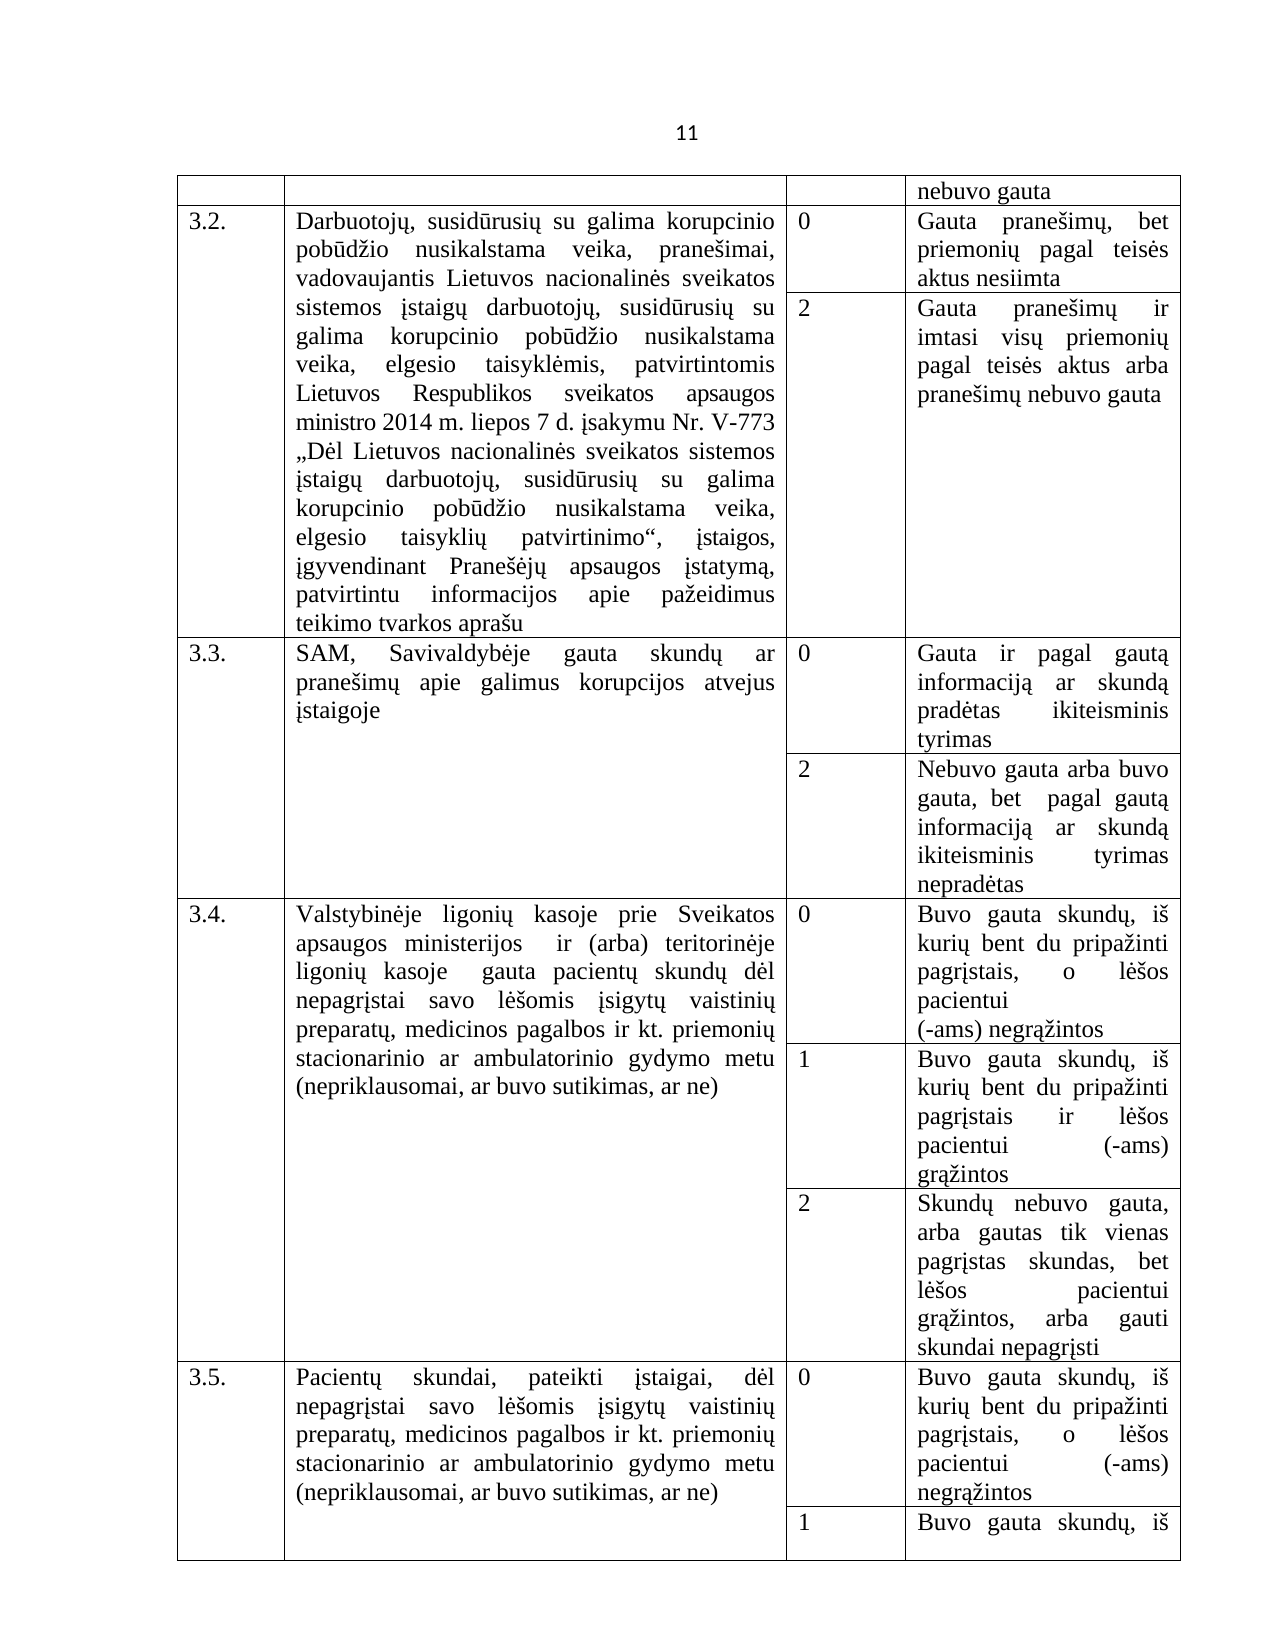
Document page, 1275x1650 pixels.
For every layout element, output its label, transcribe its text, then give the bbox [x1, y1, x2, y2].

table_cell Gauta pranešimų, bet priemonių pagal teisės aktus nesiimta [906, 206, 1180, 292]
table_cell Buvo gauta skundų, iš kurių bent du pripažinti pagrįstais ir lėšos pacientui (-ams) grąžintos [906, 1044, 1180, 1187]
table_cell [285, 176, 786, 205]
table_cell 2 [787, 293, 905, 637]
table_cell 0 [787, 899, 905, 1043]
table_cell Buvo gauta skundų, iš kurių bent du pripažinti pagrįstais, o lėšos pacientui (-ams) negrąžintos [906, 899, 1180, 1043]
table_cell 1 [787, 1044, 905, 1187]
table_cell 3.5. [178, 1362, 284, 1560]
table_cell 2 [787, 1189, 905, 1361]
table_cell SAM, Savivaldybėje gauta skundų ar pranešimų apie galimus korupcijos atvejus įstaigoje [285, 638, 786, 898]
table_cell Gauta pranešimų ir imtasi visų priemonių pagal teisės aktus arba pranešimų nebuvo gauta [906, 293, 1180, 637]
table_cell Nebuvo gauta arba buvo gauta, bet pagal gautą informaciją ar skundą ikiteisminis tyrimas nepradėtas [906, 754, 1180, 898]
table_cell [787, 176, 905, 205]
table_cell 3.3. [178, 638, 284, 898]
table_cell 0 [787, 638, 905, 753]
table_cell Buvo gauta skundų, iš [906, 1507, 1180, 1560]
table_cell 3.4. [178, 899, 284, 1361]
table_cell Pacientų skundai, pateikti įstaigai, dėl nepagrįstai savo lėšomis įsigytų vaistinių preparatų, medicinos pagalbos ir kt. priemonių stacionarinio ar ambulatorinio gydymo metu (nepriklausomai, ar buvo sutikimas, ar ne) [285, 1362, 786, 1560]
table_cell Valstybinėje ligonių kasoje prie Sveikatos apsaugos ministerijos ir (arba) teritorinėje ligonių kasoje gauta pacientų skundų dėl nepagrįstai savo lėšomis įsigytų vaistinių preparatų, medicinos pagalbos ir kt. priemonių stacionarinio ar ambulatorinio gydymo metu (nepriklausomai, ar buvo sutikimas, ar ne) [285, 899, 786, 1361]
table_cell Buvo gauta skundų, iš kurių bent du pripažinti pagrįstais, o lėšos pacientui (-ams) negrąžintos [906, 1362, 1180, 1506]
table_cell 1 [787, 1507, 905, 1560]
table_cell [178, 176, 284, 205]
table_cell Skundų nebuvo gauta, arba gautas tik vienas pagrįstas skundas, bet lėšos pacientui grąžintos, arba gauti skundai nepagrįsti [906, 1189, 1180, 1361]
table_cell 3.2. [178, 206, 284, 637]
table_cell 0 [787, 1362, 905, 1506]
table_cell 0 [787, 206, 905, 292]
table_cell Gauta ir pagal gautą informaciją ar skundą pradėtas ikiteisminis tyrimas [906, 638, 1180, 753]
table_cell 2 [787, 754, 905, 898]
table_cell nebuvo gauta [906, 176, 1180, 205]
table_cell Darbuotojų, susidūrusių su galima korupcinio pobūdžio nusikalstama veika, pranešimai, vadovaujantis Lietuvos nacionalinės sveikatos sistemos įstaigų darbuotojų, susidūrusių su galima korupcinio pobūdžio nusikalstama veika, elgesio taisyklėmis, patvirtintomis Lietuvos Respublikos sveikatos apsaugos ministro 2014 m. liepos 7 d. įsakymu Nr. V-773 „Dėl Lietuvos nacionalinės sveikatos sistemos įstaigų darbuotojų, susidūrusių su galima korupcinio pobūdžio nusikalstama veika, elgesio taisyklių patvirtinimo“, įstaigos, įgyvendinant Pranešėjų apsaugos įstatymą, patvirtintu informacijos apie pažeidimus teikimo tvarkos aprašu [285, 206, 786, 637]
